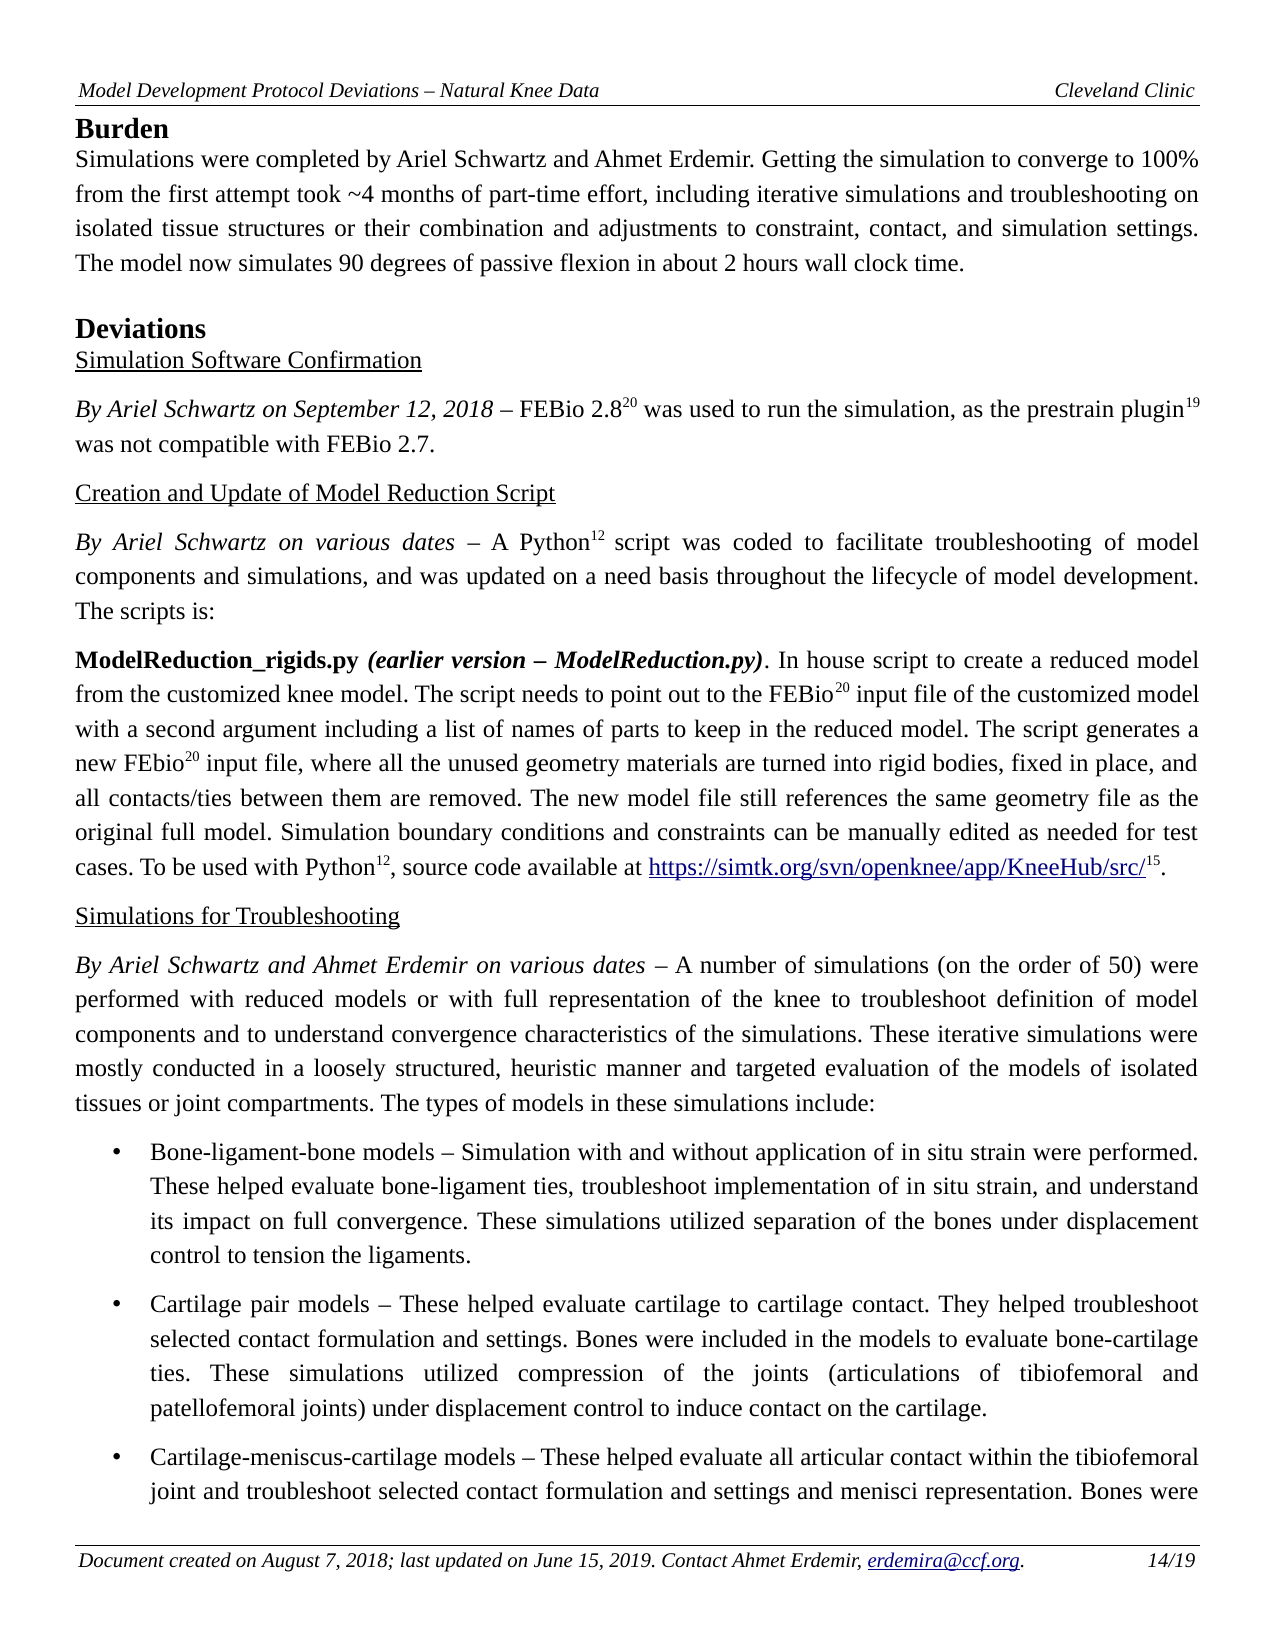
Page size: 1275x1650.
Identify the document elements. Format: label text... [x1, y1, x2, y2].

text Creation and Update of Model Reduction Script [75, 478, 1200, 507]
list Cartilage pair models – These helped evaluate cartilage to cartilage contact. They helped troubleshoot selected contact formulation and settings. Bones were included in the models to evaluate bone-cartilage ties. These simulations utilized compression of the joints (articulations of tibiofemoral and patellofemoral joints) under displacement control to induce contact on the cartilage. [112, 1289, 1200, 1422]
text Simulation Software Confirmation [75, 345, 1200, 374]
list Bone-ligament-bone models – Simulation with and without application of in situ strain were performed. These helped evaluate bone-ligament ties, troubleshoot implementation of in situ strain, and understand its impact on full convergence. These simulations utilized separation of the bones under displacement control to tension the ligaments. [112, 1137, 1200, 1269]
text Simulations for Troubleshooting [75, 901, 1200, 929]
text By Ariel Schwartz on various dates – A Python12 script was coded to facilitate troubleshooting of model components and simulations, and was updated on a need basis throughout the lifecycle of model development. The scripts is: [75, 527, 1200, 624]
text Simulations were completed by Ariel Schwartz and Ahmet Erdemir. Getting the simulation to converge to 100% from the first attempt took ~4 months of part-time effort, including iterative simulations and troubleshooting on isolated tissue structures or their combination and adjustments to constraint, contact, and simulation settings. The model now simulates 90 degrees of passive flexion in about 2 hours wall clock time. [75, 144, 1200, 277]
text By Ariel Schwartz and Ahmet Erdemir on various dates – A number of simulations (on the order of 50) were performed with reduced models or with full representation of the knee to troubleshoot definition of model components and to understand convergence characteristics of the simulations. These iterative simulations were mostly conducted in a loosely structured, heuristic manner and targeted evaluation of the models of isolated tissues or joint compartments. The types of models in these simulations include: [75, 950, 1200, 1117]
text ModelReduction_rigids.py (earlier version – ModelReduction.py). In house script to create a reduced model from the customized knee model. The script needs to point out to the FEBio20 input file of the customized model with a second argument including a list of names of parts to keep in the reduced model. The script generates a new FEbio20 input file, where all the unused geometry materials are turned into rigid bodies, fixed in place, and all contacts/ties between them are removed. The new model file still references the same geometry file as the original full model. Simulation boundary conditions and constraints can be manually edited as needed for test cases. To be used with Python12, source code available at https://simtk.org/svn/openknee/app/KneeHub/src/15. [75, 645, 1200, 881]
list Cartilage-meniscus-cartilage models – These helped evaluate all articular contact within the tibiofemoral joint and troubleshoot selected contact formulation and settings and menisci representation. Bones were [112, 1442, 1200, 1505]
subtitle Deviations [75, 312, 1200, 345]
subtitle Burden [75, 111, 1200, 144]
text By Ariel Schwartz on September 12, 2018 – FEBio 2.820 was used to run the simulation, as the prestrain plugin19 was not compatible with FEBio 2.7. [75, 394, 1200, 457]
